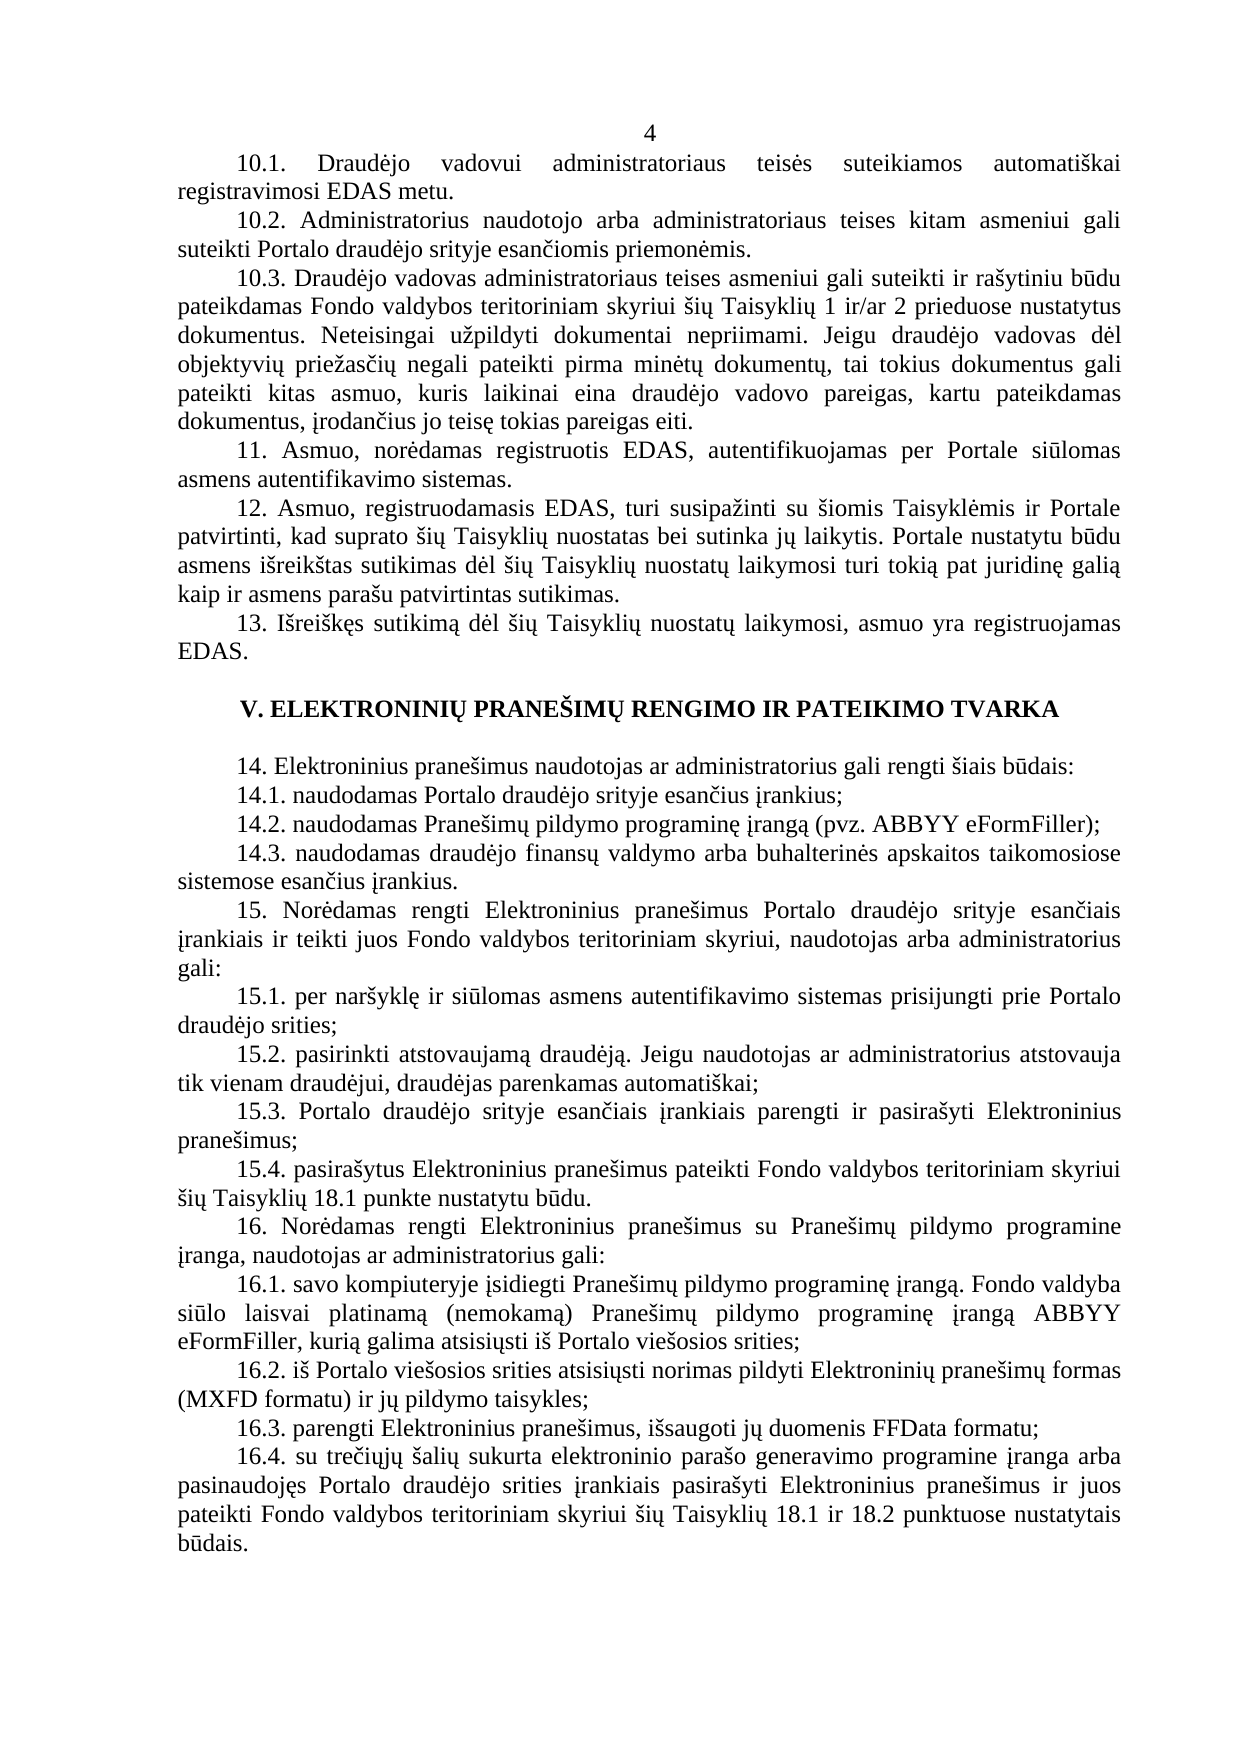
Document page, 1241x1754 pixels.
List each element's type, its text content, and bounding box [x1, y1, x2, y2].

text V. ELEKTRONINIŲ PRANEŠIMŲ RENGIMO IR PATEIKIMO TVARKA [177, 694, 1122, 723]
text 14.2. naudodamas Pranešimų pildymo programinę įrangą (pvz. ABBYY eFormFiller); [177, 809, 1122, 838]
text 10.1. Draudėjo vadovui administratoriaus teisės suteikiamos automatiškai registravimosi EDAS metu. [177, 148, 1122, 205]
text 15.2. pasirinkti atstovaujamą draudėją. Jeigu naudotojas ar administratorius atstovauja tik vienam draudėjui, draudėjas parenkamas automatiškai; [177, 1039, 1122, 1096]
text 14.3. naudodamas draudėjo finansų valdymo arba buhalterinės apskaitos taikomosiose sistemose esančius įrankius. [177, 838, 1122, 895]
text 16. Norėdamas rengti Elektroninius pranešimus su Pranešimų pildymo programine įranga, naudotojas ar administratorius gali: [177, 1211, 1122, 1269]
text 16.2. iš Portalo viešosios srities atsisiųsti norimas pildyti Elektroninių pranešimų formas (MXFD formatu) ir jų pildymo taisykles; [177, 1355, 1122, 1413]
text 16.1. savo kompiuteryje įsidiegti Pranešimų pildymo programinę įrangą. Fondo valdyba siūlo laisvai platinamą (nemokamą) Pranešimų pildymo programinę įrangą ABBYY eFormFiller, kurią galima atsisiųsti iš Portalo viešosios srities; [177, 1269, 1122, 1355]
text 13. Išreiškęs sutikimą dėl šių Taisyklių nuostatų laikymosi, asmuo yra registruojamas EDAS. [177, 608, 1122, 665]
text 14.1. naudodamas Portalo draudėjo srityje esančius įrankius; [177, 780, 1122, 809]
text 10.3. Draudėjo vadovas administratoriaus teises asmeniui gali suteikti ir rašytiniu būdu pateikdamas Fondo valdybos teritoriniam skyriui šių Taisyklių 1 ir/ar 2 prieduose nustatytus dokumentus. Neteisingai užpildyti dokumentai nepriimami. Jeigu draudėjo vadovas dėl objektyvių priežasčių negali pateikti pirma minėtų dokumentų, tai tokius dokumentus gali pateikti kitas asmuo, kuris laikinai eina draudėjo vadovo pareigas, kartu pateikdamas dokumentus, įrodančius jo teisę tokias pareigas eiti. [177, 263, 1122, 435]
text 16.3. parengti Elektroninius pranešimus, išsaugoti jų duomenis FFData formatu; [177, 1413, 1122, 1441]
text 11. Asmuo, norėdamas registruotis EDAS, autentifikuojamas per Portale siūlomas asmens autentifikavimo sistemas. [177, 435, 1122, 493]
text 15.1. per naršyklę ir siūlomas asmens autentifikavimo sistemas prisijungti prie Portalo draudėjo srities; [177, 981, 1122, 1039]
text 15. Norėdamas rengti Elektroninius pranešimus Portalo draudėjo srityje esančiais įrankiais ir teikti juos Fondo valdybos teritoriniam skyriui, naudotojas arba administratorius gali: [177, 895, 1122, 981]
text 15.4. pasirašytus Elektroninius pranešimus pateikti Fondo valdybos teritoriniam skyriui šių Taisyklių 18.1 punkte nustatytu būdu. [177, 1154, 1122, 1211]
text 10.2. Administratorius naudotojo arba administratoriaus teises kitam asmeniui gali suteikti Portalo draudėjo srityje esančiomis priemonėmis. [177, 205, 1122, 263]
text 14. Elektroninius pranešimus naudotojas ar administratorius gali rengti šiais būdais: [177, 751, 1122, 780]
text 16.4. su trečiųjų šalių sukurta elektroninio parašo generavimo programine įranga arba pasinaudojęs Portalo draudėjo srities įrankiais pasirašyti Elektroninius pranešimus ir juos pateikti Fondo valdybos teritoriniam skyriui šių Taisyklių 18.1 ir 18.2 punktuose nustatytais būdais. [177, 1441, 1122, 1556]
text 15.3. Portalo draudėjo srityje esančiais įrankiais parengti ir pasirašyti Elektroninius pranešimus; [177, 1096, 1122, 1154]
text 12. Asmuo, registruodamasis EDAS, turi susipažinti su šiomis Taisyklėmis ir Portale patvirtinti, kad suprato šių Taisyklių nuostatas bei sutinka jų laikytis. Portale nustatytu būdu asmens išreikštas sutikimas dėl šių Taisyklių nuostatų laikymosi turi tokią pat juridinę galią kaip ir asmens parašu patvirtintas sutikimas. [177, 493, 1122, 608]
